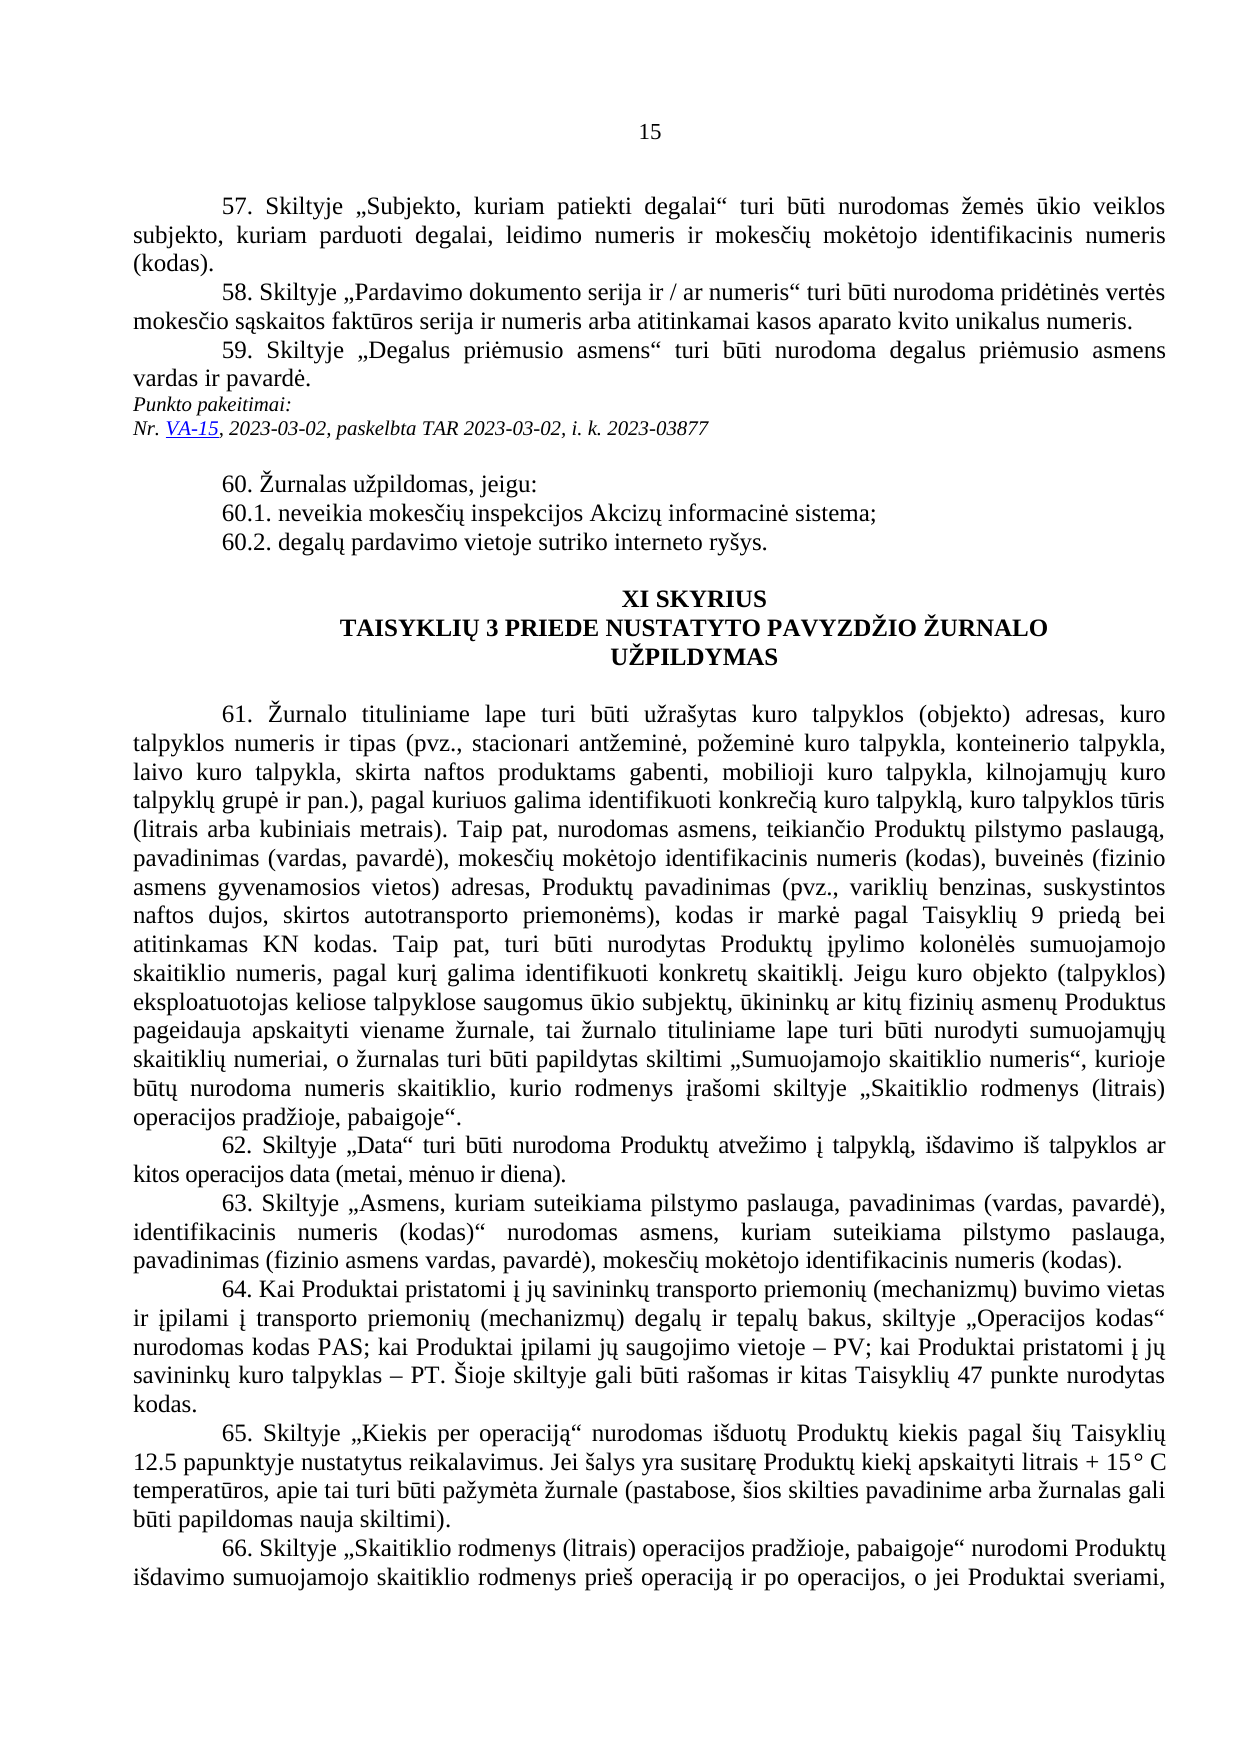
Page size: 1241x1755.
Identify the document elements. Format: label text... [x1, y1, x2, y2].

text 58. Skiltyje „Pardavimo dokumento serija ir / ar numeris“ turi būti nurodoma pridėtinės vertės mokesčio sąskaitos faktūros serija ir numeris arba atitinkamai kasos aparato kvito unikalus numeris. [133, 277, 1167, 335]
text 65. Skiltyje „Kiekis per operaciją“ nurodomas išduotų Produktų kiekis pagal šių Taisyklių 12.5 papunktyje nustatytus reikalavimus. Jei šalys yra susitarę Produktų kiekį apskaityti litrais + 15° C temperatūros, apie tai turi būti pažymėta žurnale (pastabose, šios skilties pavadinime arba žurnalas gali būti papildomas nauja skiltimi). [133, 1418, 1167, 1533]
text 59. Skiltyje „Degalus priėmusio asmens“ turi būti nurodoma degalus priėmusio asmens vardas ir pavardė. [133, 335, 1167, 392]
text 61. Žurnalo tituliniame lape turi būti užrašytas kuro talpyklos (objekto) adresas, kuro talpyklos numeris ir tipas (pvz., stacionari antžeminė, požeminė kuro talpykla, konteinerio talpykla, laivo kuro talpykla, skirta naftos produktams gabenti, mobilioji kuro talpykla, kilnojamųjų kuro talpyklų grupė ir pan.), pagal kuriuos galima identifikuoti konkrečią kuro talpyklą, kuro talpyklos tūris (litrais arba kubiniais metrais). Taip pat, nurodomas asmens, teikiančio Produktų pilstymo paslaugą, pavadinimas (vardas, pavardė), mokesčių mokėtojo identifikacinis numeris (kodas), buveinės (fizinio asmens gyvenamosios vietos) adresas, Produktų pavadinimas (pvz., variklių benzinas, suskystintos naftos dujos, skirtos autotransporto priemonėms), kodas ir markė pagal Taisyklių 9 priedą bei atitinkamas KN kodas. Taip pat, turi būti nurodytas Produktų įpylimo kolonėlės sumuojamojo skaitiklio numeris, pagal kurį galima identifikuoti konkretų skaitiklį. Jeigu kuro objekto (talpyklos) eksploatuotojas keliose talpyklose saugomus ūkio subjektų, ūkininkų ar kitų fizinių asmenų Produktus pageidauja apskaityti viename žurnale, tai žurnalo tituliniame lape turi būti nurodyti sumuojamųjų skaitiklių numeriai, o žurnalas turi būti papildytas skiltimi „Sumuojamojo skaitiklio numeris“, kurioje būtų nurodoma numeris skaitiklio, kurio rodmenys įrašomi skiltyje „Skaitiklio rodmenys (litrais) operacijos pradžioje, pabaigoje“. [133, 699, 1167, 1130]
text 60.1. neveikia mokesčių inspekcijos Akcizų informacinė sistema; [133, 498, 1167, 527]
text 62. Skiltyje „Data“ turi būti nurodoma Produktų atvežimo į talpyklą, išdavimo iš talpyklos ar kitos operacijos data (metai, mėnuo ir diena). [133, 1130, 1167, 1188]
text XI SKYRIUS [133, 584, 1167, 613]
text 63. Skiltyje „Asmens, kuriam suteikiama pilstymo paslauga, pavadinimas (vardas, pavardė), identifikacinis numeris (kodas)“ nurodomas asmens, kuriam suteikiama pilstymo paslauga, pavadinimas (fizinio asmens vardas, pavardė), mokesčių mokėtojo identifikacinis numeris (kodas). [133, 1188, 1167, 1274]
text 66. Skiltyje „Skaitiklio rodmenys (litrais) operacijos pradžioje, pabaigoje“ nurodomi Produktų išdavimo sumuojamojo skaitiklio rodmenys prieš operaciją ir po operacijos, o jei Produktai sveriami, [133, 1533, 1167, 1590]
text 60.2. degalų pardavimo vietoje sutriko interneto ryšys. [133, 527, 1167, 555]
text UŽPILDYMAS [133, 642, 1167, 670]
text Nr. VA-15, 2023-03-02, paskelbta TAR 2023-03-02, i. k. 2023-03877 [133, 416, 1167, 440]
text 60. Žurnalas užpildomas, jeigu: [133, 469, 1167, 498]
text Punkto pakeitimai: [133, 392, 1167, 416]
text 57. Skiltyje „Subjekto, kuriam patiekti degalai“ turi būti nurodomas žemės ūkio veiklos subjekto, kuriam parduoti degalai, leidimo numeris ir mokesčių mokėtojo identifikacinis numeris (kodas). [133, 191, 1167, 277]
text TAISYKLIŲ 3 PRIEDE NUSTATYTO PAVYZDŽIO ŽURNALO [133, 613, 1167, 642]
text 64. Kai Produktai pristatomi į jų savininkų transporto priemonių (mechanizmų) buvimo vietas ir įpilami į transporto priemonių (mechanizmų) degalų ir tepalų bakus, skiltyje „Operacijos kodas“ nurodomas kodas PAS; kai Produktai įpilami jų saugojimo vietoje – PV; kai Produktai pristatomi į jų savininkų kuro talpyklas – PT. Šioje skiltyje gali būti rašomas ir kitas Taisyklių 47 punkte nurodytas kodas. [133, 1274, 1167, 1418]
